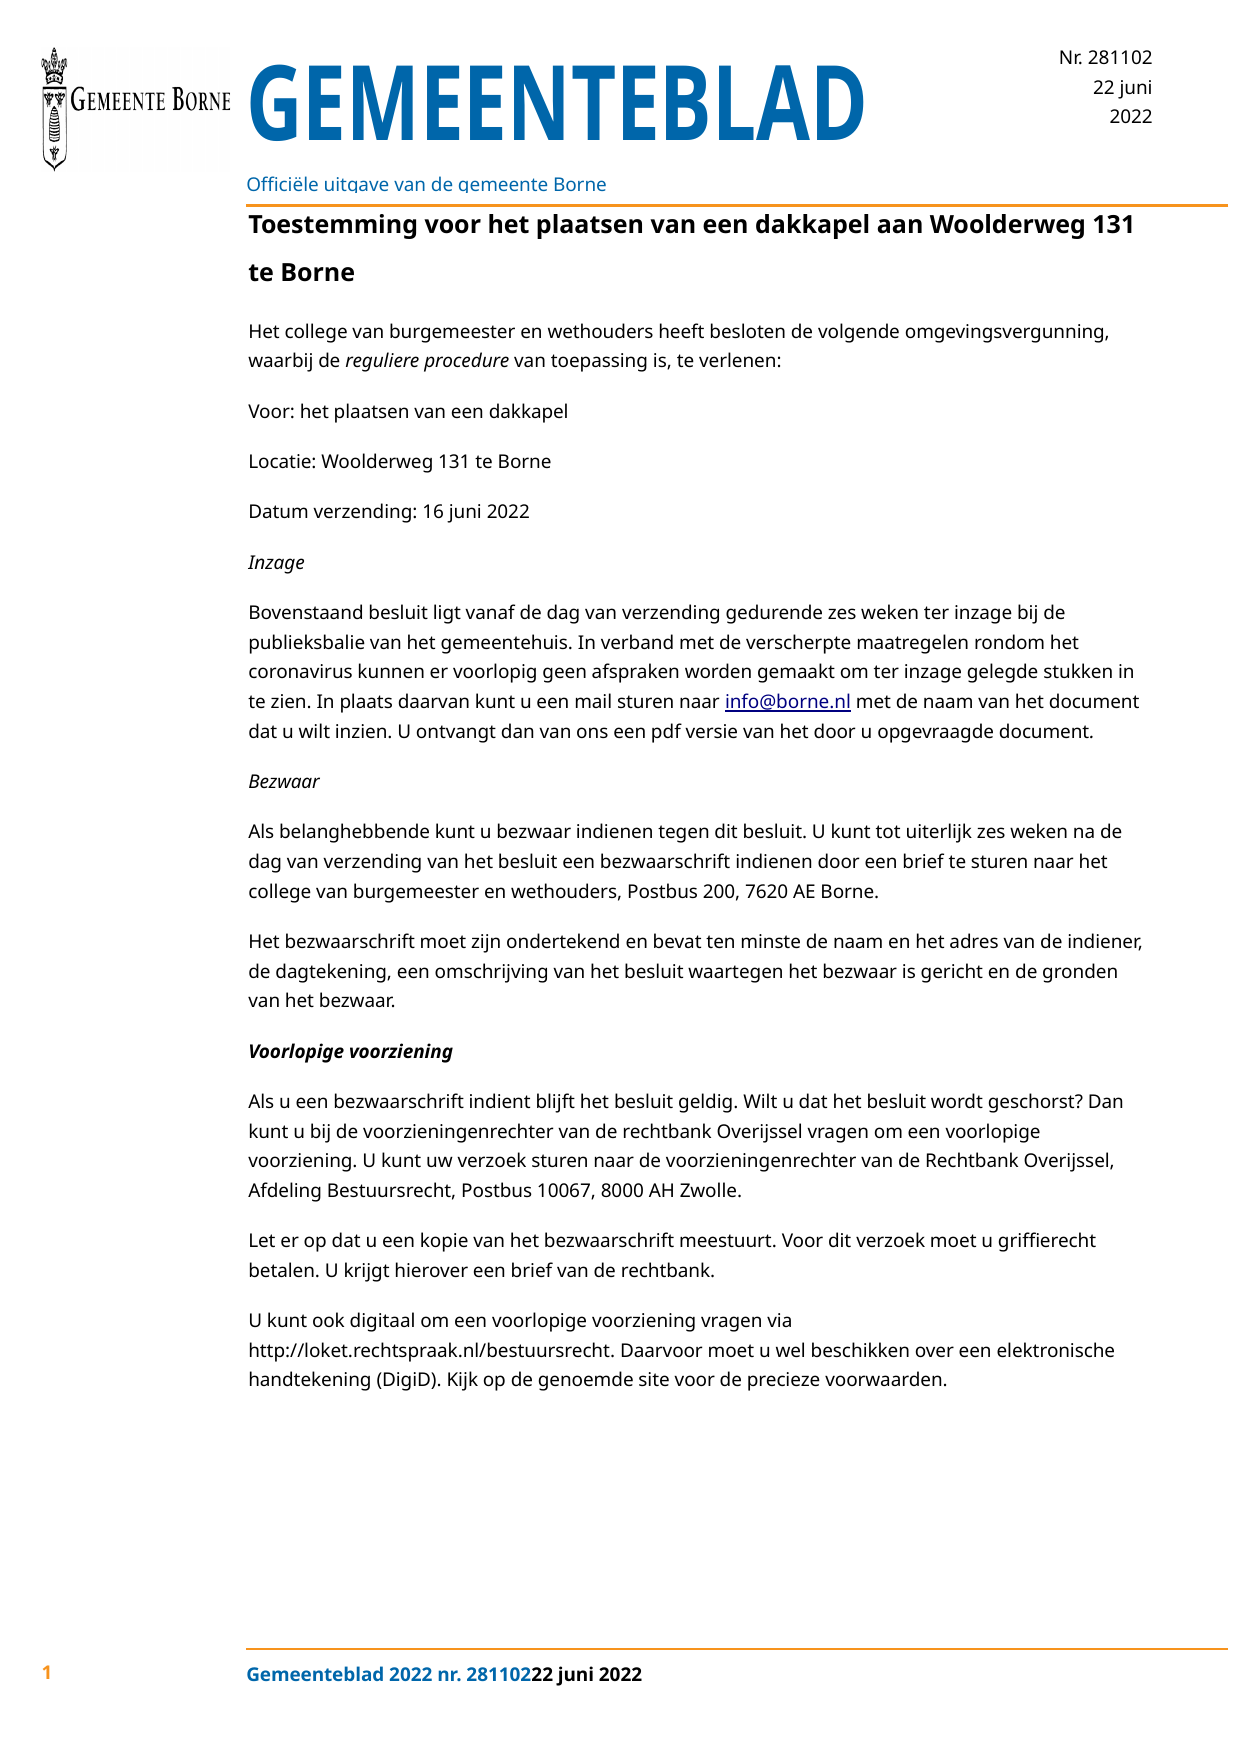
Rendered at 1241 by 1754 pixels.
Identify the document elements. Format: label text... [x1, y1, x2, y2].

text Bovenstaand besluit ligt vanaf de dag van verzending gedurende zes weken ter inzage bij de publieksbalie van het gemeentehuis. In verband met de verscherpte maatregelen rondom het coronavirus kunnen er voorlopig geen afspraken worden gemaakt om ter inzage gelegde stukken in te zien. In plaats daarvan kunt u een mail sturen naar info@borne.nl met de naam van het document dat u wilt inzien. U ontvangt dan van ons een pdf versie van het door u opgevraagde document. [248, 599, 1152, 744]
text Als belanghebbende kunt u bezwaar indienen tegen dit besluit. U kunt tot uiterlijk zes weken na de dag van verzending van het besluit een bezwaarschrift indienen door een brief te sturen naar het college van burgemeester en wethouders, Postbus 200, 7620 AE Borne. [248, 819, 1152, 904]
text U kunt ook digitaal om een voorlopige voorziening vragen via http://loket.rechtspraak.nl/bestuursrecht. Daarvoor moet u wel beschikken over een elektronische handtekening (DigiD). Kijk op de genoemde site voor de precieze voorwaarden. [248, 1307, 1152, 1392]
text Voor: het plaatsen van een dakkapel [248, 398, 1152, 424]
text Het bezwaarschrift moet zijn ondertekend en bevat ten minste de naam en het adres van de indiener, de dagtekening, een omschrijving van het besluit waartegen het bezwaar is gericht en de gronden van het bezwaar. [248, 928, 1152, 1013]
text Inzage [248, 549, 1152, 575]
text Als u een bezwaarschrift indient blijft het besluit geldig. Wilt u dat het besluit wordt geschorst? Dan kunt u bij de voorzieningenrechter van de rechtbank Overijssel vragen om een voorlopige voorziening. U kunt uw verzoek sturen naar de voorzieningenrechter van de Rechtbank Overijssel, Afdeling Bestuursrecht, Postbus 10067, 8000 AH Zwolle. [248, 1088, 1152, 1203]
picture [41, 47, 231, 172]
text Locatie: Woolderweg 131 te Borne [248, 448, 1152, 474]
text Bezwaar [248, 768, 1152, 794]
text Voorlopige voorziening [248, 1038, 1152, 1064]
text Datum verzending: 16 juni 2022 [248, 499, 1152, 524]
text Het college van burgemeester en wethouders heeft besloten de volgende omgevingsvergunning, waarbij de reguliere procedure van toepassing is, te verlenen: [248, 318, 1152, 373]
text Let er op dat u een kopie van het bezwaarschrift meestuurt. Voor dit verzoek moet u griffierecht betalen. U krijgt hierover een brief van de rechtbank. [248, 1227, 1152, 1283]
text Toestemming voor het plaatsen van een dakkapel aan Woolderweg 131 te Borne [248, 207, 1152, 288]
